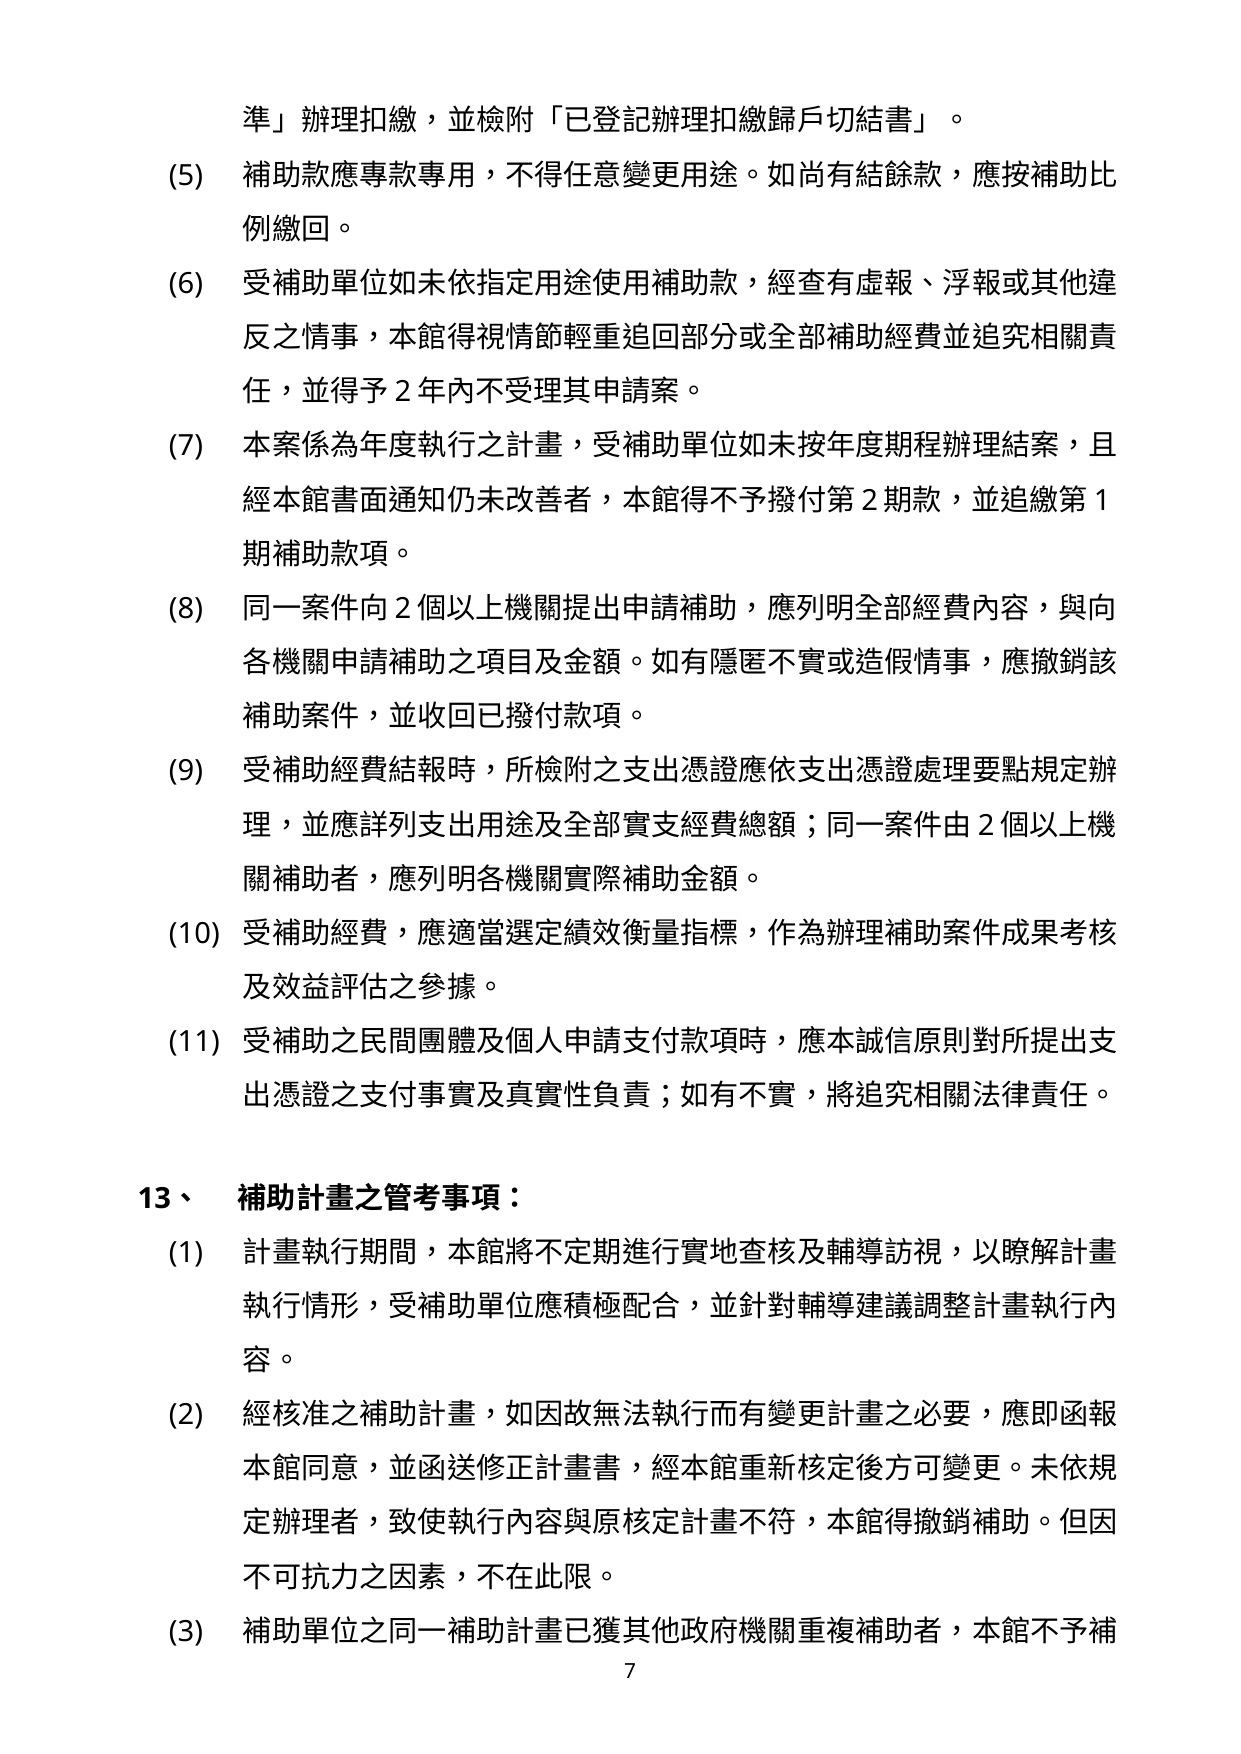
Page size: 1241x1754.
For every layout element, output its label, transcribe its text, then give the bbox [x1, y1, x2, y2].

list 補助計畫之管考事項： [137, 1169, 1122, 1219]
list 受補助經費，應適當選定績效衡量指標，作為辦理補助案件成果考核及效益評估之參據。 [169, 900, 1122, 1008]
list 本案係為年度執行之計畫，受補助單位如未按年度期程辦理結案，且經本館書面通知仍未改善者，本館得不予撥付第2期款，並追繳第1期補助款項。 [169, 412, 1122, 575]
list 補助款應專款專用，不得任意變更用途。如尚有結餘款，應按補助比例繳回。 [169, 142, 1122, 250]
list 受補助之民間團體及個人申請支付款項時，應本誠信原則對所提出支出憑證之支付事實及真實性負責；如有不實，將追究相關法律責任。 [169, 1008, 1122, 1117]
list 同一案件向2個以上機關提出申請補助，應列明全部經費內容，與向各機關申請補助之項目及金額。如有隱匿不實或造假情事，應撤銷該補助案件，並收回已撥付款項。 [169, 575, 1122, 737]
list 受補助單位如未依指定用途使用補助款，經查有虛報、浮報或其他違反之情事，本館得視情節輕重追回部分或全部補助經費並追究相關責任，並得予2年內不受理其申請案。 [169, 250, 1122, 412]
list 經核准之補助計畫，如因故無法執行而有變更計畫之必要，應即函報本館同意，並函送修正計畫書，經本館重新核定後方可變更。未依規定辦理者，致使執行內容與原核定計畫不符，本館得撤銷補助。但因不可抗力之因素，不在此限。 [169, 1381, 1122, 1598]
list 計畫執行期間，本館將不定期進行實地查核及輔導訪視，以瞭解計畫執行情形，受補助單位應積極配合，並針對輔導建議調整計畫執行內容。 [169, 1219, 1122, 1381]
list 補助單位之同一補助計畫已獲其他政府機關重複補助者，本館不予補 [169, 1598, 1122, 1652]
list 受補助經費結報時，所檢附之支出憑證應依支出憑證處理要點規定辦理，並應詳列支出用途及全部實支經費總額；同一案件由2個以上機關補助者，應列明各機關實際補助金額。 [169, 737, 1122, 900]
list 準」辦理扣繳，並檢附「已登記辦理扣繳歸戶切結書」。 [169, 87, 1122, 142]
